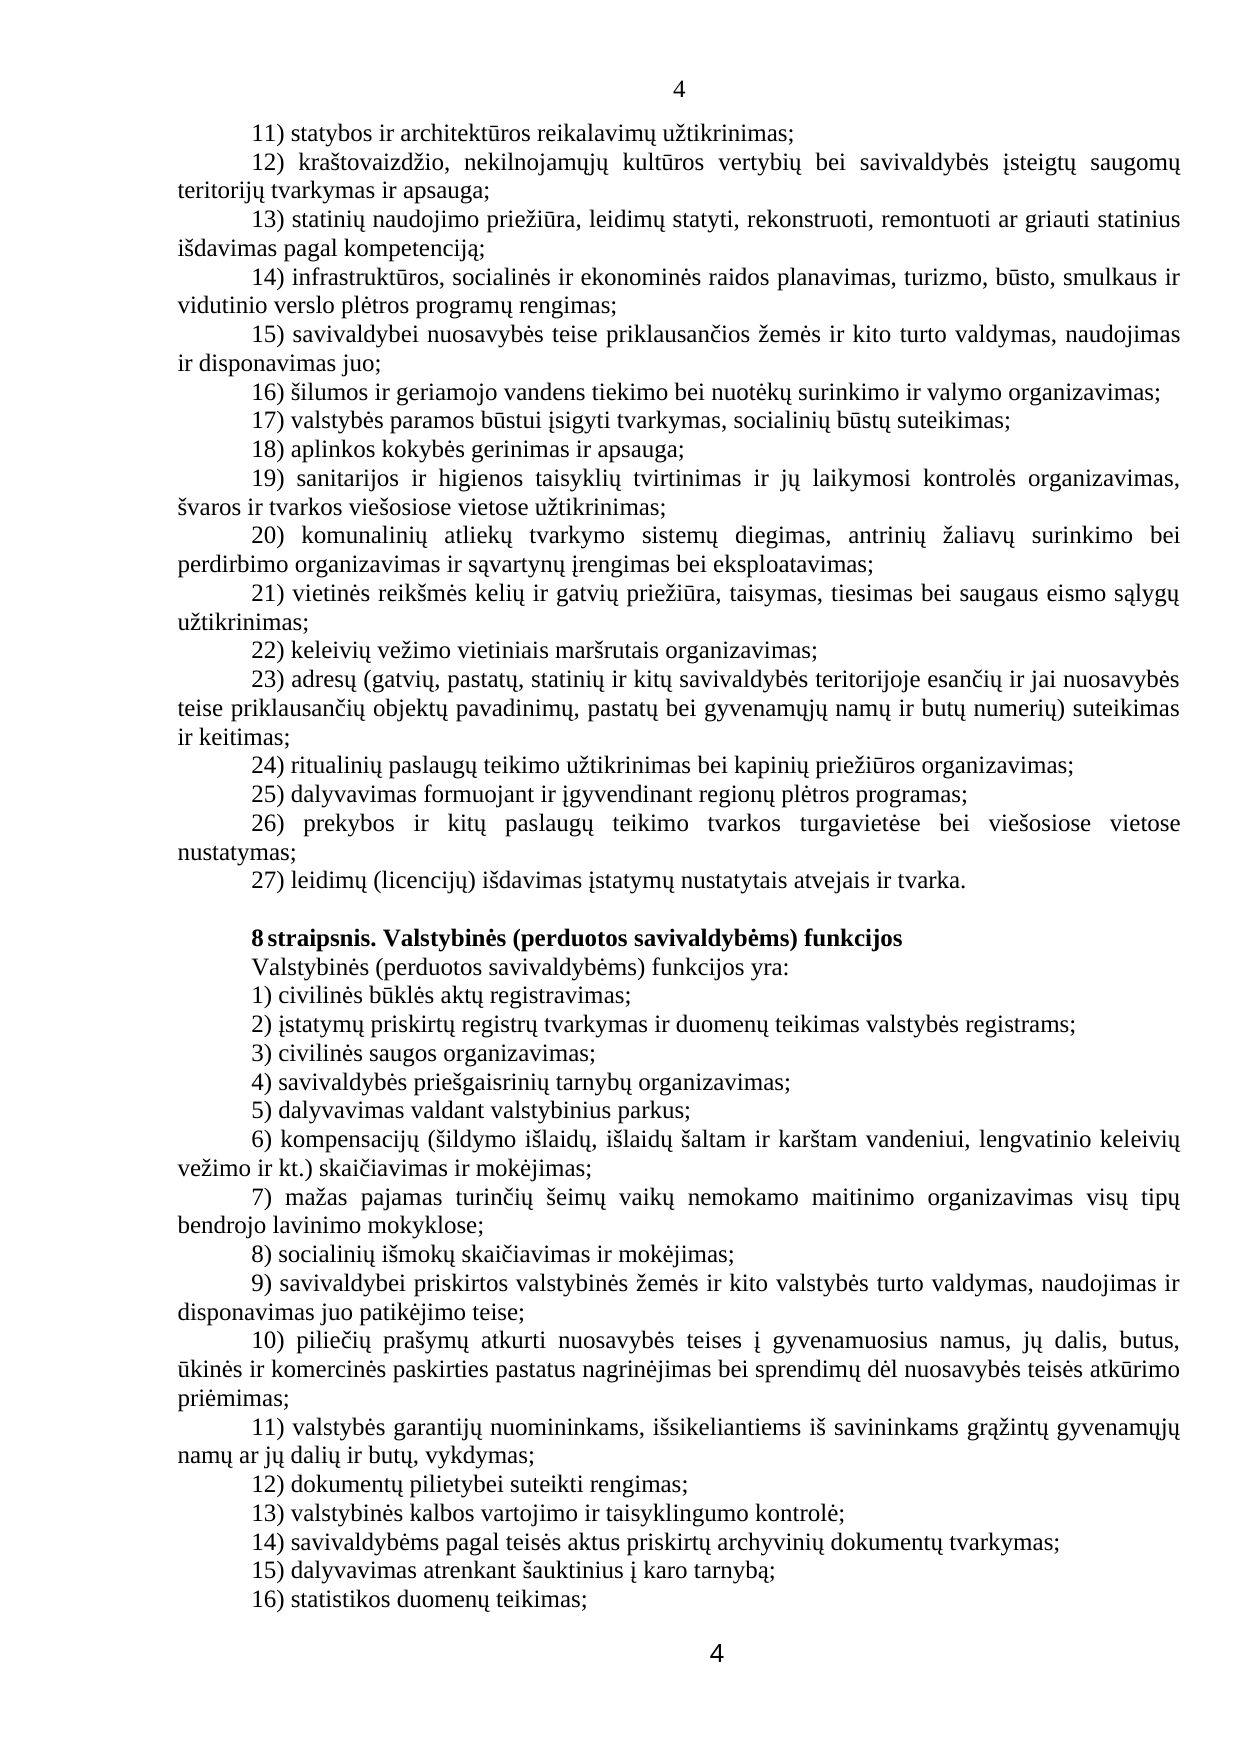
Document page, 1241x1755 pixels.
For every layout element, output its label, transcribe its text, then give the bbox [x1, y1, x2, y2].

text 16) statistikos duomenų teikimas; [177, 1584, 1181, 1613]
text 4) savivaldybės priešgaisrinių tarnybų organizavimas; [177, 1067, 1181, 1096]
text 15) dalyvavimas atrenkant šauktinius į karo tarnybą; [177, 1556, 1181, 1584]
text Valstybinės (perduotos savivaldybėms) funkcijos yra: [177, 952, 1181, 981]
text 16) šilumos ir geriamojo vandens tiekimo bei nuotėkų surinkimo ir valymo organizavimas; [177, 377, 1181, 406]
text 12) dokumentų pilietybei suteikti rengimas; [177, 1469, 1181, 1498]
text 11) statybos ir architektūros reikalavimų užtikrinimas; [177, 118, 1181, 147]
text 21) vietinės reikšmės kelių ir gatvių priežiūra, taisymas, tiesimas bei saugaus eismo sąlygų užtikrinimas; [177, 578, 1181, 636]
text 8) socialinių išmokų skaičiavimas ir mokėjimas; [177, 1239, 1181, 1268]
text 9) savivaldybei priskirtos valstybinės žemės ir kito valstybės turto valdymas, naudojimas ir disponavimas juo patikėjimo teise; [177, 1268, 1181, 1326]
text 6) kompensacijų (šildymo išlaidų, išlaidų šaltam ir karštam vandeniui, lengvatinio keleivių vežimo ir kt.) skaičiavimas ir mokėjimas; [177, 1124, 1181, 1182]
text 14) savivaldybėms pagal teisės aktus priskirtų archyvinių dokumentų tvarkymas; [177, 1527, 1181, 1556]
text 26) prekybos ir kitų paslaugų teikimo tvarkos turgavietėse bei viešosiose vietose nustatymas; [177, 808, 1181, 866]
text 25) dalyvavimas formuojant ir įgyvendinant regionų plėtros programas; [177, 779, 1181, 808]
text 24) ritualinių paslaugų teikimo užtikrinimas bei kapinių priežiūros organizavimas; [177, 751, 1181, 779]
text 5) dalyvavimas valdant valstybinius parkus; [177, 1096, 1181, 1124]
text 17) valstybės paramos būstui įsigyti tvarkymas, socialinių būstų suteikimas; [177, 406, 1181, 434]
text 15) savivaldybei nuosavybės teise priklausančios žemės ir kito turto valdymas, naudojimas ir disponavimas juo; [177, 319, 1181, 377]
text 20) komunalinių atliekų tvarkymo sistemų diegimas, antrinių žaliavų surinkimo bei perdirbimo organizavimas ir sąvartynų įrengimas bei eksploatavimas; [177, 521, 1181, 578]
text 7) mažas pajamas turinčių šeimų vaikų nemokamo maitinimo organizavimas visų tipų bendrojo lavinimo mokyklose; [177, 1182, 1181, 1239]
text 23) adresų (gatvių, pastatų, statinių ir kitų savivaldybės teritorijoje esančių ir jai nuosavybės teise priklausančių objektų pavadinimų, pastatų bei gyvenamųjų namų ir butų numerių) suteikimas ir keitimas; [177, 664, 1181, 751]
text 2) įstatymų priskirtų registrų tvarkymas ir duomenų teikimas valstybės registrams; [177, 1009, 1181, 1038]
text 13) statinių naudojimo priežiūra, leidimų statyti, rekonstruoti, remontuoti ar griauti statinius išdavimas pagal kompetenciją; [177, 204, 1181, 262]
text 3) civilinės saugos organizavimas; [177, 1038, 1181, 1067]
text 13) valstybinės kalbos vartojimo ir taisyklingumo kontrolė; [177, 1498, 1181, 1527]
text 8 straipsnis. Valstybinės (perduotos savivaldybėms) funkcijos [177, 923, 1181, 952]
text 12) kraštovaizdžio, nekilnojamųjų kultūros vertybių bei savivaldybės įsteigtų saugomų teritorijų tvarkymas ir apsauga; [177, 147, 1181, 204]
text 22) keleivių vežimo vietiniais maršrutais organizavimas; [177, 636, 1181, 664]
text 11) valstybės garantijų nuomininkams, išsikeliantiems iš savininkams grąžintų gyvenamųjų namų ar jų dalių ir butų, vykdymas; [177, 1412, 1181, 1469]
text 1) civilinės būklės aktų registravimas; [177, 981, 1181, 1009]
text 10) piliečių prašymų atkurti nuosavybės teises į gyvenamuosius namus, jų dalis, butus, ūkinės ir komercinės paskirties pastatus nagrinėjimas bei sprendimų dėl nuosavybės teisės atkūrimo priėmimas; [177, 1326, 1181, 1412]
text 27) leidimų (licencijų) išdavimas įstatymų nustatytais atvejais ir tvarka. [177, 866, 1181, 894]
text 19) sanitarijos ir higienos taisyklių tvirtinimas ir jų laikymosi kontrolės organizavimas, švaros ir tvarkos viešosiose vietose užtikrinimas; [177, 463, 1181, 521]
text 14) infrastruktūros, socialinės ir ekonominės raidos planavimas, turizmo, būsto, smulkaus ir vidutinio verslo plėtros programų rengimas; [177, 262, 1181, 319]
text 18) aplinkos kokybės gerinimas ir apsauga; [177, 434, 1181, 463]
